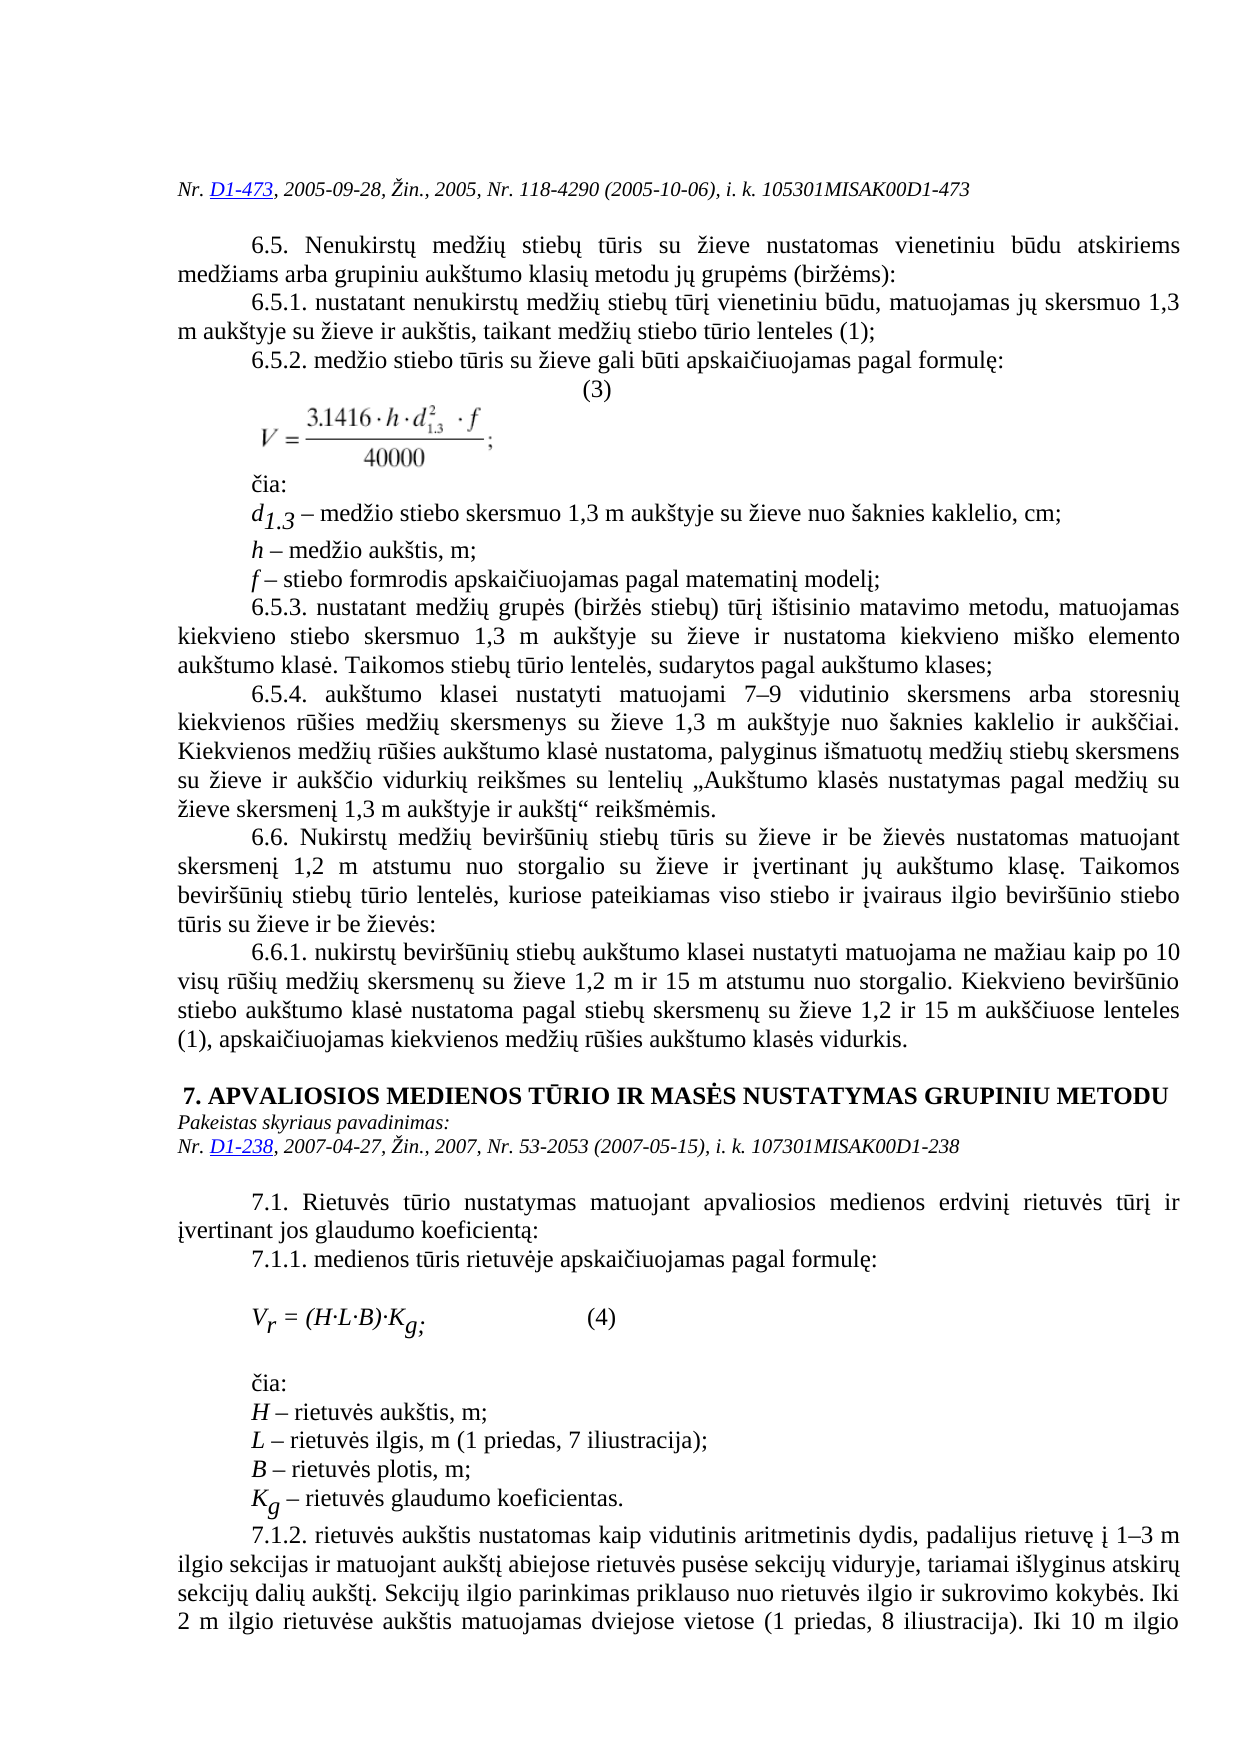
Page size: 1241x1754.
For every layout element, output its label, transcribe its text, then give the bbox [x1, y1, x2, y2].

text 6.6.1. nukirstų beviršūnių stiebų aukštumo klasei nustatyti matuojama ne mažiau kaip po 10 visų rūšių medžių skersmenų su žieve 1,2 m ir 15 m atstumu nuo storgalio. Kiekvieno beviršūnio stiebo aukštumo klasė nustatoma pagal stiebų skersmenų su žieve 1,2 ir 15 m aukščiuose lenteles (1), apskaičiuojamas kiekvienos medžių rūšies aukštumo klasės vidurkis. [177, 937, 1181, 1052]
text 7.1. Rietuvės tūrio nustatymas matuojant apvaliosios medienos erdvinį rietuvės tūrį ir įvertinant jos glaudumo koeficientą: [177, 1187, 1181, 1244]
text B – rietuvės plotis, m; [177, 1454, 1181, 1483]
text H – rietuvės aukštis, m; [177, 1397, 1181, 1425]
text 7.1.1. medienos tūris rietuvėje apskaičiuojamas pagal formulę: [177, 1244, 1181, 1273]
text Vr = (H·L·B)·Kg; (4) [177, 1302, 1181, 1339]
text čia: [177, 1368, 1181, 1397]
text Nr. D1-473, 2005-09-28, Žin., 2005, Nr. 118-4290 (2005-10-06), i. k. 105301MISAK00D1-473 [177, 177, 1181, 201]
text 7.1.2. rietuvės aukštis nustatomas kaip vidutinis aritmetinis dydis, padalijus rietuvę į 1–3 m ilgio sekcijas ir matuojant aukštį abiejose rietuvės pusėse sekcijų viduryje, tariamai išlyginus atskirų sekcijų dalių aukštį. Sekcijų ilgio parinkimas priklauso nuo rietuvės ilgio ir sukrovimo kokybės. Iki 2 m ilgio rietuvėse aukštis matuojamas dviejose vietose (1 priedas, 8 iliustracija). Iki 10 m ilgio [177, 1520, 1181, 1635]
text 7. APVALIOSIOS MEDIENOS TŪRIO IR MASĖS NUSTATYMAS GRUPINIU METODU [177, 1081, 1181, 1110]
text 6.5.2. medžio stiebo tūris su žieve gali būti apskaičiuojamas pagal formulę: [177, 345, 1181, 374]
text 6.6. Nukirstų medžių beviršūnių stiebų tūris su žieve ir be žievės nustatomas matuojant skersmenį 1,2 m atstumu nuo storgalio su žieve ir įvertinant jų aukštumo klasę. Taikomos beviršūnių stiebų tūrio lentelės, kuriose pateikiamas viso stiebo ir įvairaus ilgio beviršūnio stiebo tūris su žieve ir be žievės: [177, 822, 1181, 937]
text Pakeistas skyriaus pavadinimas: [177, 1110, 1181, 1134]
text f – stiebo formrodis apskaičiuojamas pagal matematinį modelį; [177, 564, 1181, 592]
text 6.5.3. nustatant medžių grupės (biržės stiebų) tūrį ištisinio matavimo metodu, matuojamas kiekvieno stiebo skersmuo 1,3 m aukštyje su žieve ir nustatoma kiekvieno miško elemento aukštumo klasė. Taikomos stiebų tūrio lentelės, sudarytos pagal aukštumo klases; [177, 592, 1181, 679]
text 6.5.1. nustatant nenukirstų medžių stiebų tūrį vienetiniu būdu, matuojamas jų skersmuo 1,3 m aukštyje su žieve ir aukštis, taikant medžių stiebo tūrio lenteles (1); [177, 287, 1181, 345]
text Kg – rietuvės glaudumo koeficientas. [177, 1483, 1181, 1520]
text 6.5. Nenukirstų medžių stiebų tūris su žieve nustatomas vienetiniu būdu atskiriems medžiams arba grupiniu aukštumo klasių metodu jų grupėms (biržėms): [177, 230, 1181, 287]
text h – medžio aukštis, m; [177, 535, 1181, 564]
text 6.5.4. aukštumo klasei nustatyti matuojami 7–9 vidutinio skersmens arba storesnių kiekvienos rūšies medžių skersmenys su žieve 1,3 m aukštyje nuo šaknies kaklelio ir aukščiai. Kiekvienos medžių rūšies aukštumo klasė nustatoma, palyginus išmatuotų medžių stiebų skersmens su žieve ir aukščio vidurkių reikšmes su lentelių „Aukštumo klasės nustatymas pagal medžių su žieve skersmenį 1,3 m aukštyje ir aukštį“ reikšmėmis. [177, 679, 1181, 822]
text d1.3 – medžio stiebo skersmuo 1,3 m aukštyje su žieve nuo šaknies kaklelio, cm; [177, 498, 1181, 535]
text L – rietuvės ilgis, m (1 priedas, 7 iliustracija); [177, 1425, 1181, 1454]
text (3) [177, 374, 1181, 469]
text Nr. D1-238, 2007-04-27, Žin., 2007, Nr. 53-2053 (2007-05-15), i. k. 107301MISAK00D1-238 [177, 1134, 1181, 1158]
text čia: [177, 469, 1181, 498]
